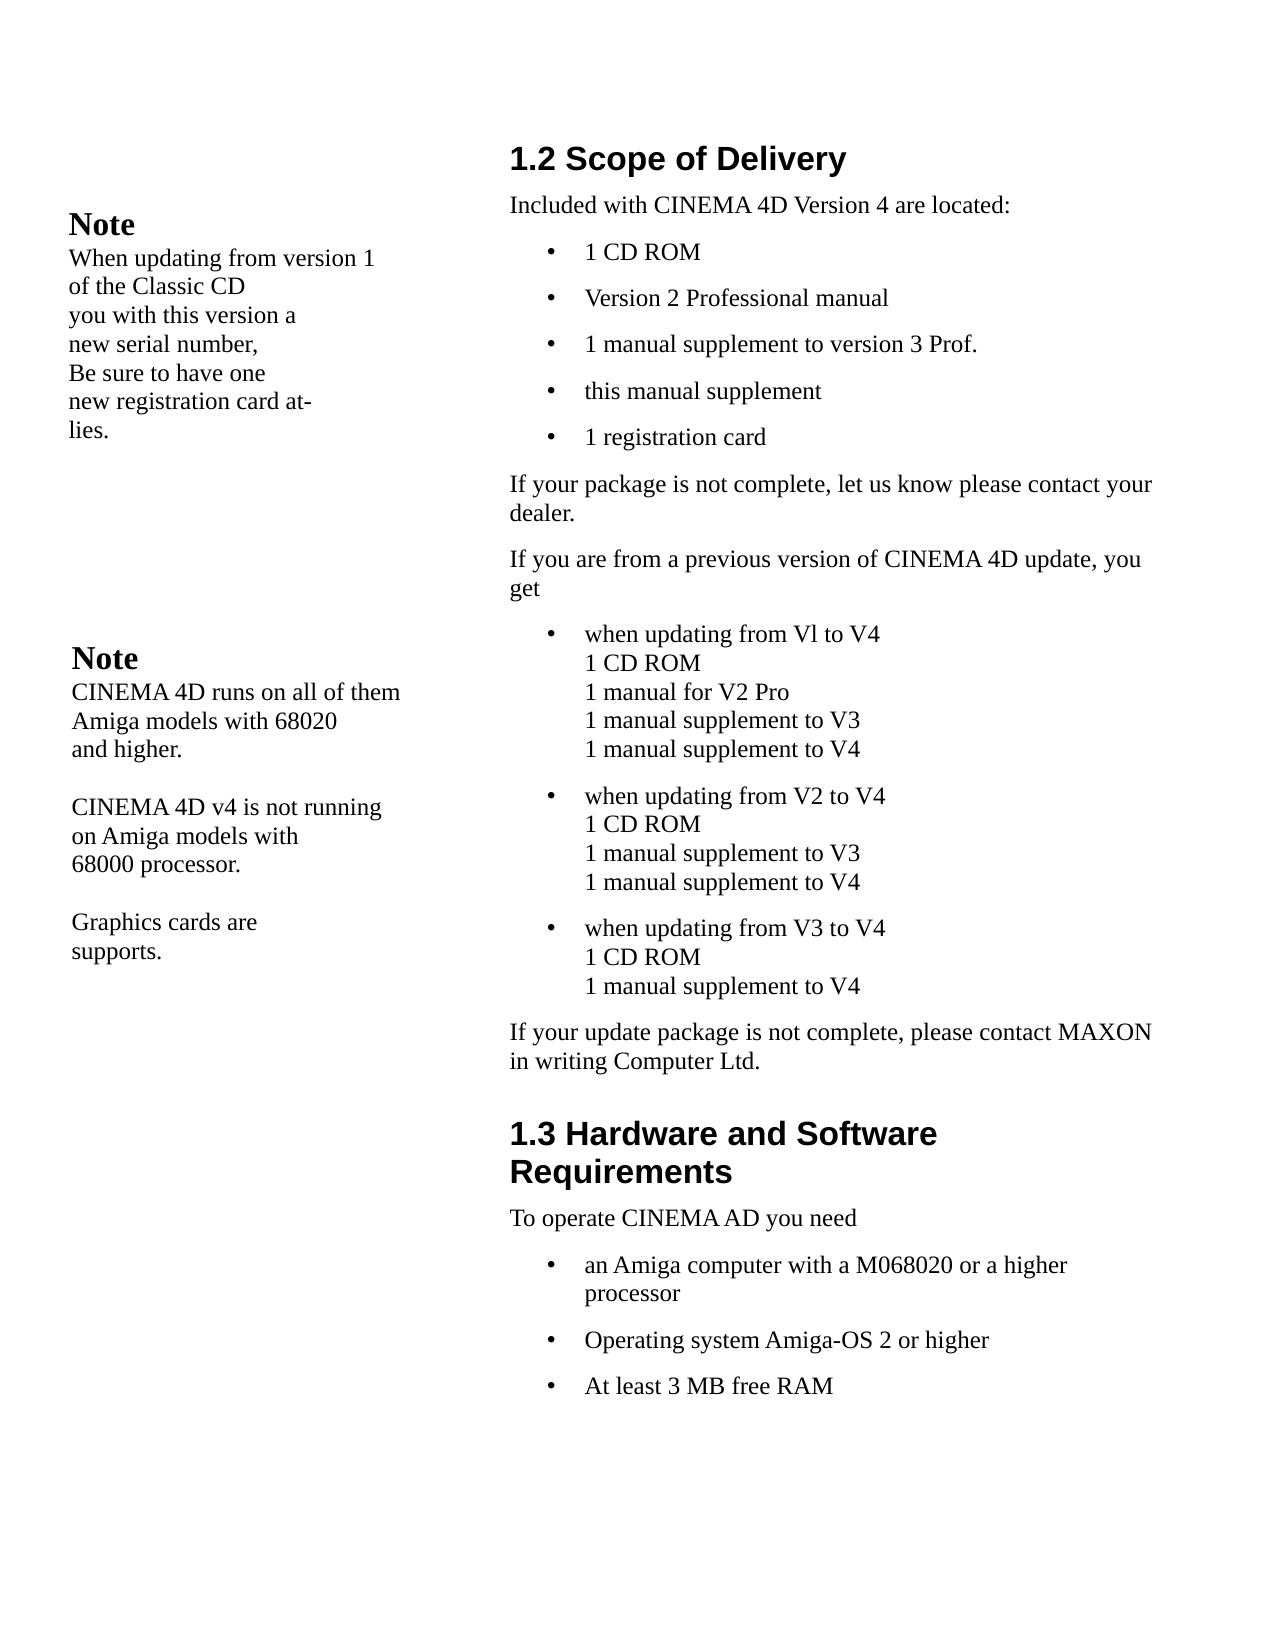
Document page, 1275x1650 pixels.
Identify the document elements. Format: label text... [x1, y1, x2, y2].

list Operating system Amiga-OS 2 or higher [547, 1325, 1158, 1354]
text If you are from a previous version of CINEMA 4D update, you get [509, 544, 1158, 602]
list when updating from Vl to V4 1 CD ROM 1 manual for V2 Pro 1 manual supplement to V3 1 manual supplement to V4 [547, 619, 1158, 763]
subtitle 1.2 Scope of Delivery [509, 139, 1158, 178]
text If your update package is not complete, please contact MAXON in writing Computer Ltd. [509, 1017, 1158, 1075]
list when updating from V2 to V4 1 CD ROM 1 manual supplement to V3 1 manual supplement to V4 [547, 781, 1158, 896]
subtitle 1.3 Hardware and Software Requirements [509, 1113, 1158, 1191]
text If your package is not complete, let us know please contact your dealer. [509, 469, 1158, 526]
text To operate CINEMA AD you need [509, 1203, 1158, 1232]
list 1 registration card [547, 422, 1158, 451]
list an Amiga computer with a M068020 or a higher processor [547, 1250, 1158, 1307]
list when updating from V3 to V4 1 CD ROM 1 manual supplement to V4 [547, 913, 1158, 1000]
list At least 3 MB free RAM [547, 1371, 1158, 1400]
list 1 manual supplement to version 3 Prof. [547, 329, 1158, 358]
text Included with CINEMA 4D Version 4 are located: [509, 190, 1158, 219]
list 1 CD ROM [547, 237, 1158, 265]
list this manual supplement [547, 376, 1158, 405]
list Version 2 Professional manual [547, 283, 1158, 312]
